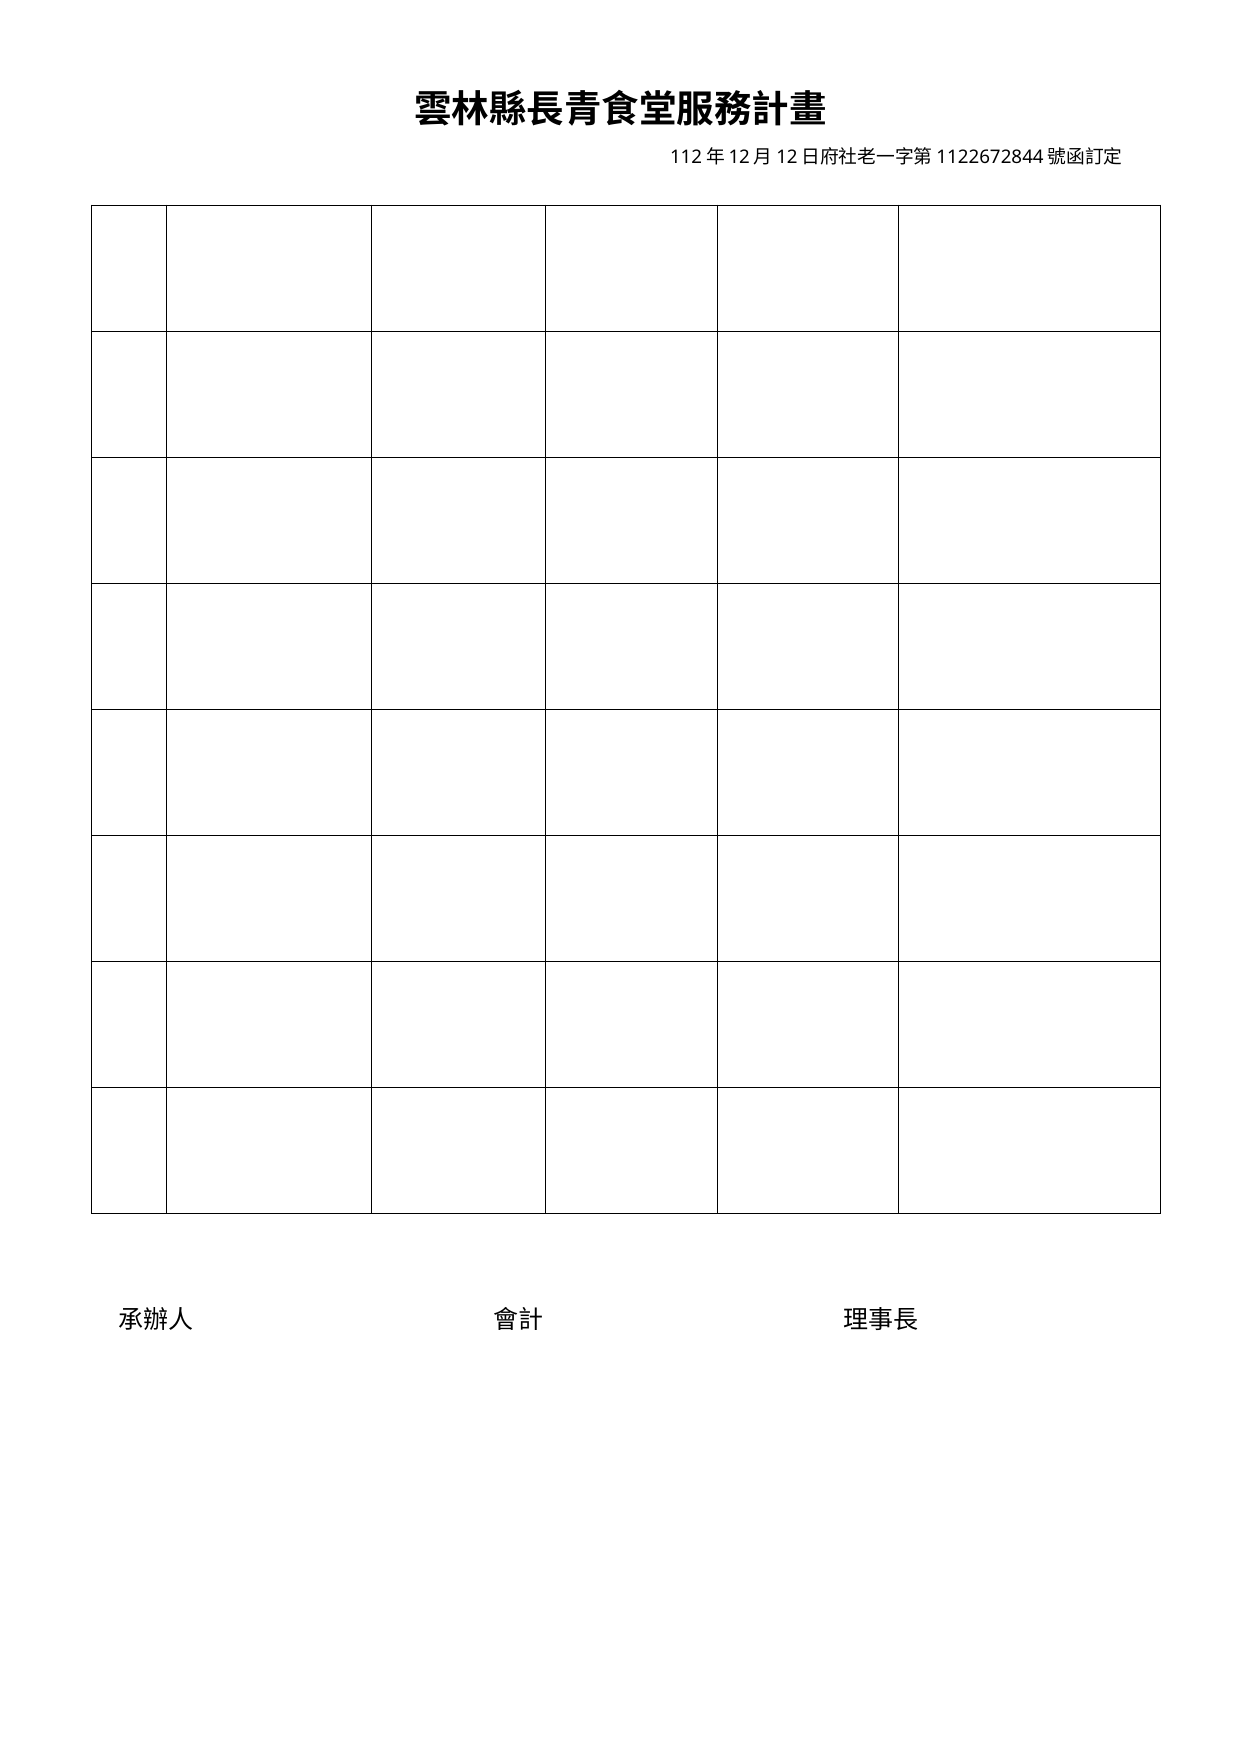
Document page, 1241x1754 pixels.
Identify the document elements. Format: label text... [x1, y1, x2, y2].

table_cell [718, 332, 898, 457]
table_cell [167, 206, 371, 331]
table_cell [718, 962, 898, 1087]
table_cell [92, 710, 166, 835]
table_cell [372, 1088, 545, 1213]
table_cell [899, 584, 1160, 709]
table_cell [899, 206, 1160, 331]
table_cell [899, 332, 1160, 457]
table_cell [546, 584, 717, 709]
table_cell [92, 206, 166, 331]
table_cell [92, 962, 166, 1087]
table_cell [92, 584, 166, 709]
table_cell [167, 836, 371, 961]
table_cell [546, 1088, 717, 1213]
table_cell [167, 962, 371, 1087]
table_cell [167, 1088, 371, 1213]
table_cell [718, 836, 898, 961]
table_cell [718, 584, 898, 709]
table_cell [92, 332, 166, 457]
table_cell [546, 962, 717, 1087]
table_cell [167, 584, 371, 709]
table_cell [372, 962, 545, 1087]
table_cell [899, 1088, 1160, 1213]
table_cell [546, 710, 717, 835]
table_cell [372, 584, 545, 709]
table_cell [92, 458, 166, 583]
table_cell [372, 836, 545, 961]
table_cell [718, 710, 898, 835]
table_cell [92, 1088, 166, 1213]
table_cell [718, 206, 898, 331]
table_cell [899, 962, 1160, 1087]
table_cell [372, 332, 545, 457]
table_cell [167, 332, 371, 457]
table_cell [546, 458, 717, 583]
table_cell [167, 710, 371, 835]
table_cell [718, 458, 898, 583]
table_cell [372, 458, 545, 583]
table_cell [92, 836, 166, 961]
table_cell [546, 206, 717, 331]
table_cell [718, 1088, 898, 1213]
table_cell [546, 836, 717, 961]
table_cell [372, 206, 545, 331]
table_cell [899, 836, 1160, 961]
table_cell [899, 710, 1160, 835]
table_cell [167, 458, 371, 583]
text 承辦人 會計 理事長 [118, 1276, 1122, 1339]
table_cell [899, 458, 1160, 583]
table_cell [546, 332, 717, 457]
table_cell [372, 710, 545, 835]
